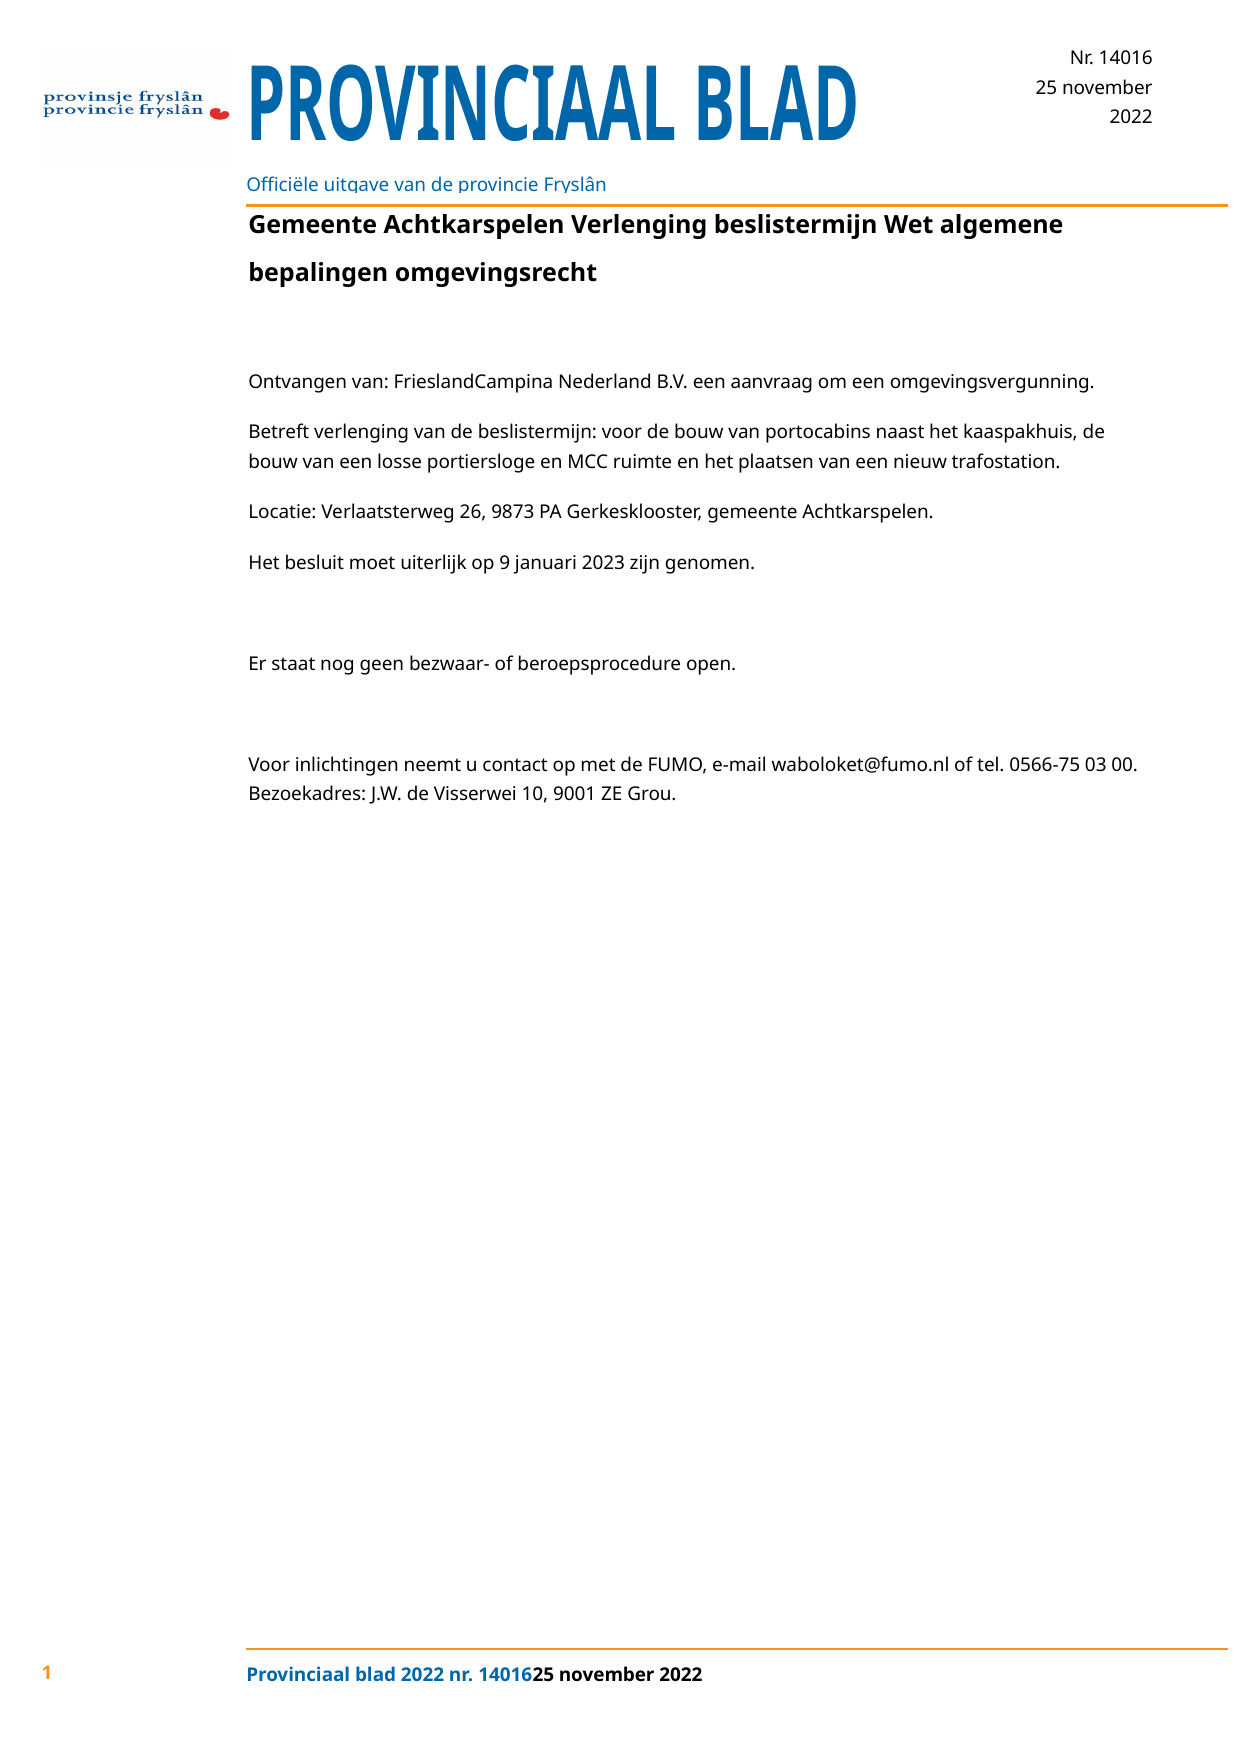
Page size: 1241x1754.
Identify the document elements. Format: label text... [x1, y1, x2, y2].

picture [41, 47, 231, 172]
text Het besluit moet uiterlijk op 9 januari 2023 zijn genomen. [248, 549, 1152, 575]
text Ontvangen van: FrieslandCampina Nederland B.V. een aanvraag om een omgevingsvergunning. [248, 368, 1152, 394]
text Gemeente Achtkarspelen Verlenging beslistermijn Wet algemene bepalingen omgevingsrecht [248, 207, 1152, 288]
text Locatie: Verlaatsterweg 26, 9873 PA Gerkesklooster, gemeente Achtkarspelen. [248, 499, 1152, 524]
text Voor inlichtingen neemt u contact op met de FUMO, e-mail waboloket@fumo.nl of tel. 0566-75 03 00. Bezoekadres: J.W. de Visserwei 10, 9001 ZE Grou. [248, 751, 1152, 806]
text Er staat nog geen bezwaar- of beroepsprocedure open. [248, 650, 1152, 676]
text Betreft verlenging van de beslistermijn: voor de bouw van portocabins naast het kaaspakhuis, de bouw van een losse portiersloge en MCC ruimte en het plaatsen van een nieuw trafostation. [248, 419, 1152, 474]
